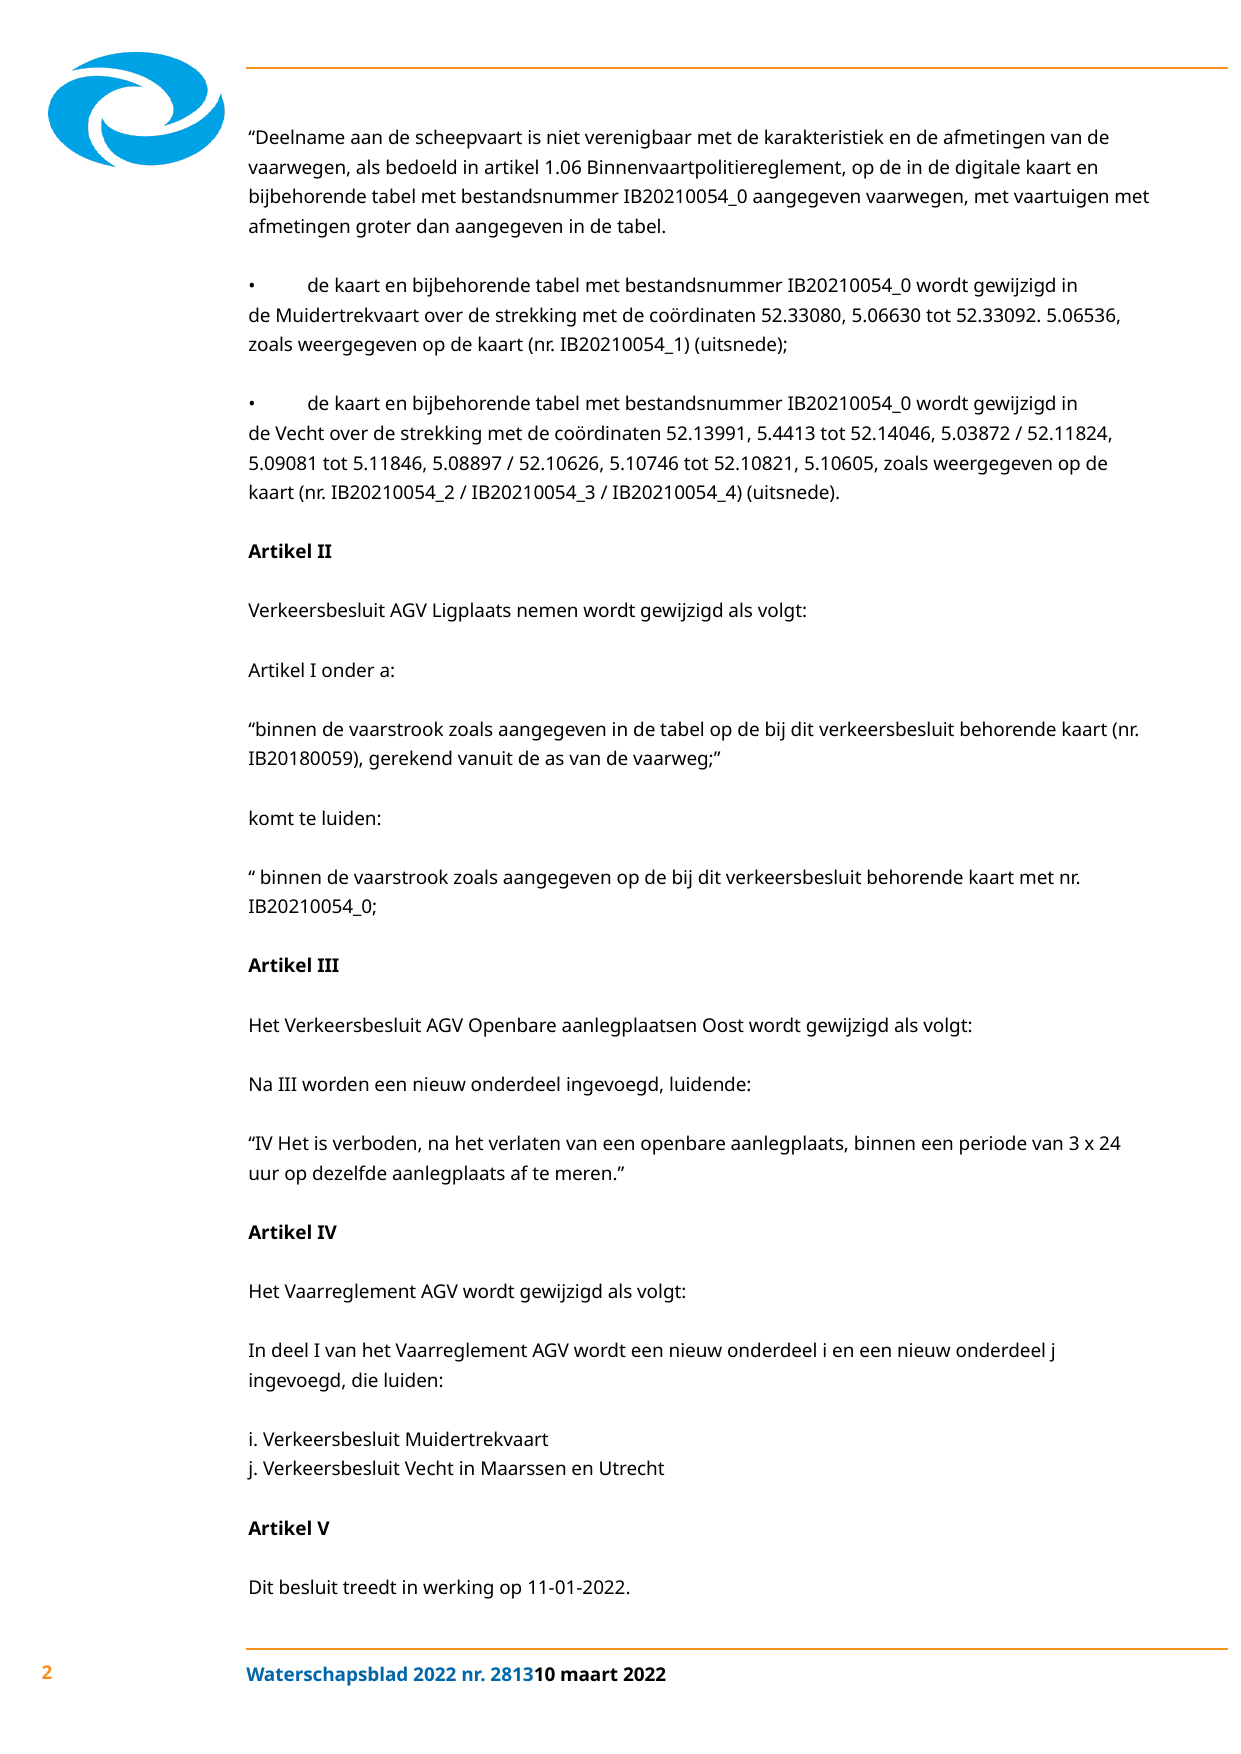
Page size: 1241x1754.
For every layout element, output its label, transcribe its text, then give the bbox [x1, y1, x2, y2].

text Het Vaarreglement AGV wordt gewijzigd als volgt: [248, 1278, 1152, 1304]
picture [41, 47, 231, 172]
text In deel I van het Vaarreglement AGV wordt een nieuw onderdeel i en een nieuw onderdeel j ingevoegd, die luiden: [248, 1337, 1152, 1393]
text Het Verkeersbesluit AGV Openbare aanlegplaatsen Oost wordt gewijzigd als volgt: [248, 1012, 1152, 1038]
text Dit besluit treedt in werking op 11-01-2022. [248, 1574, 1152, 1600]
text de Vecht over de strekking met de coördinaten 52.13991, 5.4413 tot 52.14046, 5.03872 / 52.11824, 5.09081 tot 5.11846, 5.08897 / 52.10626, 5.10746 tot 52.10821, 5.10605, zoals weergegeven op de kaart (nr. IB20210054_2 / IB20210054_3 / IB20210054_4) (uitsnede). [248, 420, 1152, 505]
text “binnen de vaarstrook zoals aangegeven in de tabel op de bij dit verkeersbesluit behorende kaart (nr. IB20180059), gerekend vanuit de as van de vaarweg;” [248, 716, 1152, 771]
text komt te luiden: [248, 805, 1152, 831]
text “Deelname aan de scheepvaart is niet verenigbaar met de karakteristiek en de afmetingen van de vaarwegen, als bedoeld in artikel 1.06 Binnenvaartpolitiereglement, op de in de digitale kaart en bijbehorende tabel met bestandsnummer IB20210054_0 aangegeven vaarwegen, met vaartuigen met afmetingen groter dan aangegeven in de tabel. [248, 124, 1152, 239]
text Artikel III [248, 953, 1152, 978]
list de kaart en bijbehorende tabel met bestandsnummer IB20210054_0 wordt gewijzigd in [248, 272, 1152, 298]
text Verkeersbesluit AGV Ligplaats nemen wordt gewijzigd als volgt: [248, 598, 1152, 623]
text i. Verkeersbesluit Muidertrekvaart [248, 1426, 1152, 1452]
text de Muidertrekvaart over de strekking met de coördinaten 52.33080, 5.06630 tot 52.33092. 5.06536, zoals weergegeven op de kaart (nr. IB20210054_1) (uitsnede); [248, 302, 1152, 357]
text “ binnen de vaarstrook zoals aangegeven op de bij dit verkeersbesluit behorende kaart met nr. IB20210054_0; [248, 864, 1152, 919]
text Artikel V [248, 1515, 1152, 1541]
text “IV Het is verboden, na het verlaten van een openbare aanlegplaats, binnen een periode van 3 x 24 uur op dezelfde aanlegplaats af te meren.” [248, 1130, 1152, 1186]
text j. Verkeersbesluit Vecht in Maarssen en Utrecht [248, 1456, 1152, 1481]
text Na III worden een nieuw onderdeel ingevoegd, luidende: [248, 1071, 1152, 1097]
text Artikel IV [248, 1219, 1152, 1245]
text Artikel I onder a: [248, 657, 1152, 683]
list de kaart en bijbehorende tabel met bestandsnummer IB20210054_0 wordt gewijzigd in [248, 391, 1152, 416]
text Artikel II [248, 538, 1152, 564]
